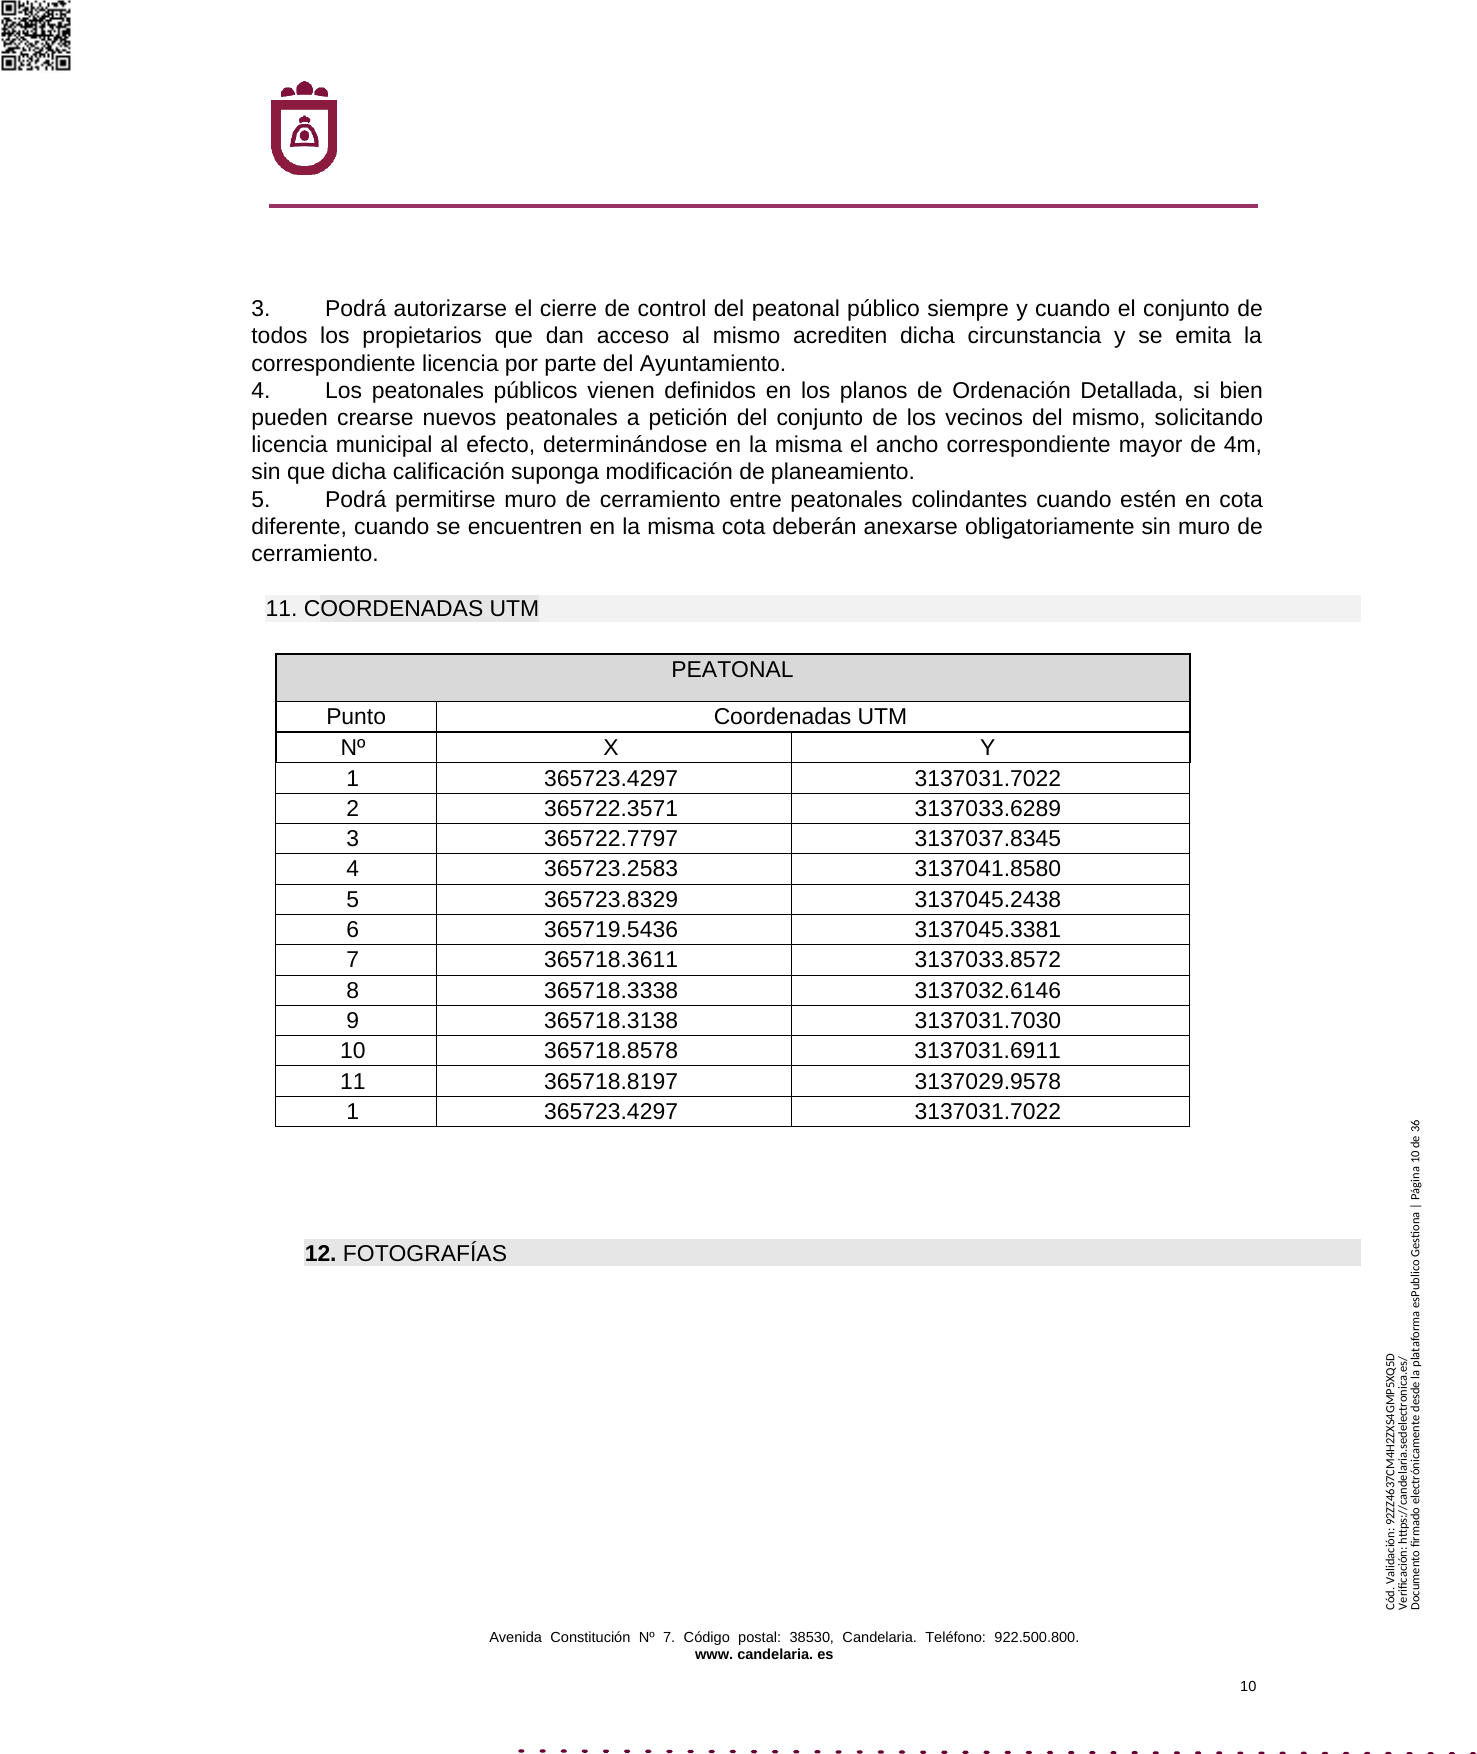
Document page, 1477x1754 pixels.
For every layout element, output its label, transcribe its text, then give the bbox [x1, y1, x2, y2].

table_cell 5 [276, 885, 436, 914]
table_header PEATONAL [437, 655, 1189, 701]
table_cell 3137031.6911 [792, 1036, 1189, 1065]
table_cell 8 [276, 976, 436, 1005]
table_cell 7 [276, 945, 436, 974]
table_cell 3137037.8345 [792, 824, 1189, 853]
subtitle 12. FOTOGRAFÍAS [304, 1239, 1361, 1266]
table_cell 3137041.8580 [792, 854, 1189, 883]
table_cell 365723.2583 [437, 854, 791, 883]
table_cell 3137031.7022 [792, 763, 1189, 793]
subtitle 11. COORDENADAS UTM [265, 595, 320, 622]
table_cell 3137031.7022 [792, 1097, 1189, 1126]
table_cell 365718.3338 [437, 976, 791, 1005]
list Podrá permitirse muro de cerramiento entre peatonales colindantes cuando estén en cota diferente, cuando se encuentren en la misma cota deberán anexarse obligatoriamente sin muro de cerramiento. [251, 486, 1263, 566]
table_cell 10 [276, 1036, 436, 1065]
table_cell 365718.3611 [437, 945, 791, 974]
table_cell X [437, 733, 791, 762]
table_cell 4 [276, 854, 436, 883]
subtitle 11. COORDENADAS UTM [539, 595, 1361, 622]
table_cell Y [792, 733, 1189, 762]
table_cell 3137031.7030 [792, 1006, 1189, 1035]
table_cell 6 [276, 915, 436, 944]
table_cell 9 [276, 1006, 436, 1035]
table_cell 365723.8329 [437, 885, 791, 914]
table_cell 3 [276, 824, 436, 853]
table_header [277, 655, 437, 701]
table_cell 365718.8197 [437, 1066, 791, 1096]
list Los peatonales públicos vienen definidos en los planos de Ordenación Detallada, si bien pueden crearse nuevos peatonales a petición del conjunto de los vecinos del mismo, solicitando licencia municipal al efecto, determinándose en la misma el ancho correspondiente mayor de 4m, sin que dicha calificación suponga modificación de planeamiento. [251, 377, 1263, 484]
table_cell 3137033.6289 [792, 794, 1189, 823]
table_cell 1 [276, 1097, 436, 1126]
table_cell 11 [276, 1066, 436, 1096]
table_cell 1 [276, 763, 436, 793]
table_cell 365718.8578 [437, 1036, 791, 1065]
table_cell 365718.3138 [437, 1006, 791, 1035]
table_cell 3137045.2438 [792, 885, 1189, 914]
table_cell 2 [276, 794, 436, 823]
list Podrá autorizarse el cierre de control del peatonal público siempre y cuando el conjunto de todos los propietarios que dan acceso al mismo acrediten dicha circunstancia y se emita la correspondiente licencia por parte del Ayuntamiento. [251, 295, 1263, 376]
table_cell 365723.4297 [437, 1097, 791, 1126]
table_cell Coordenadas UTM [437, 702, 1189, 731]
table_cell 365723.4297 [437, 763, 791, 793]
table_cell Nº [277, 733, 436, 762]
table_cell 365719.5436 [437, 915, 791, 944]
table_cell 3137033.8572 [792, 945, 1189, 974]
table_cell 365722.7797 [437, 824, 791, 853]
table_cell 3137045.3381 [792, 915, 1189, 944]
table_cell 3137032.6146 [792, 976, 1189, 1005]
table_cell Punto [277, 702, 436, 731]
table_cell 3137029.9578 [792, 1066, 1189, 1096]
table_cell 365722.3571 [437, 794, 791, 823]
